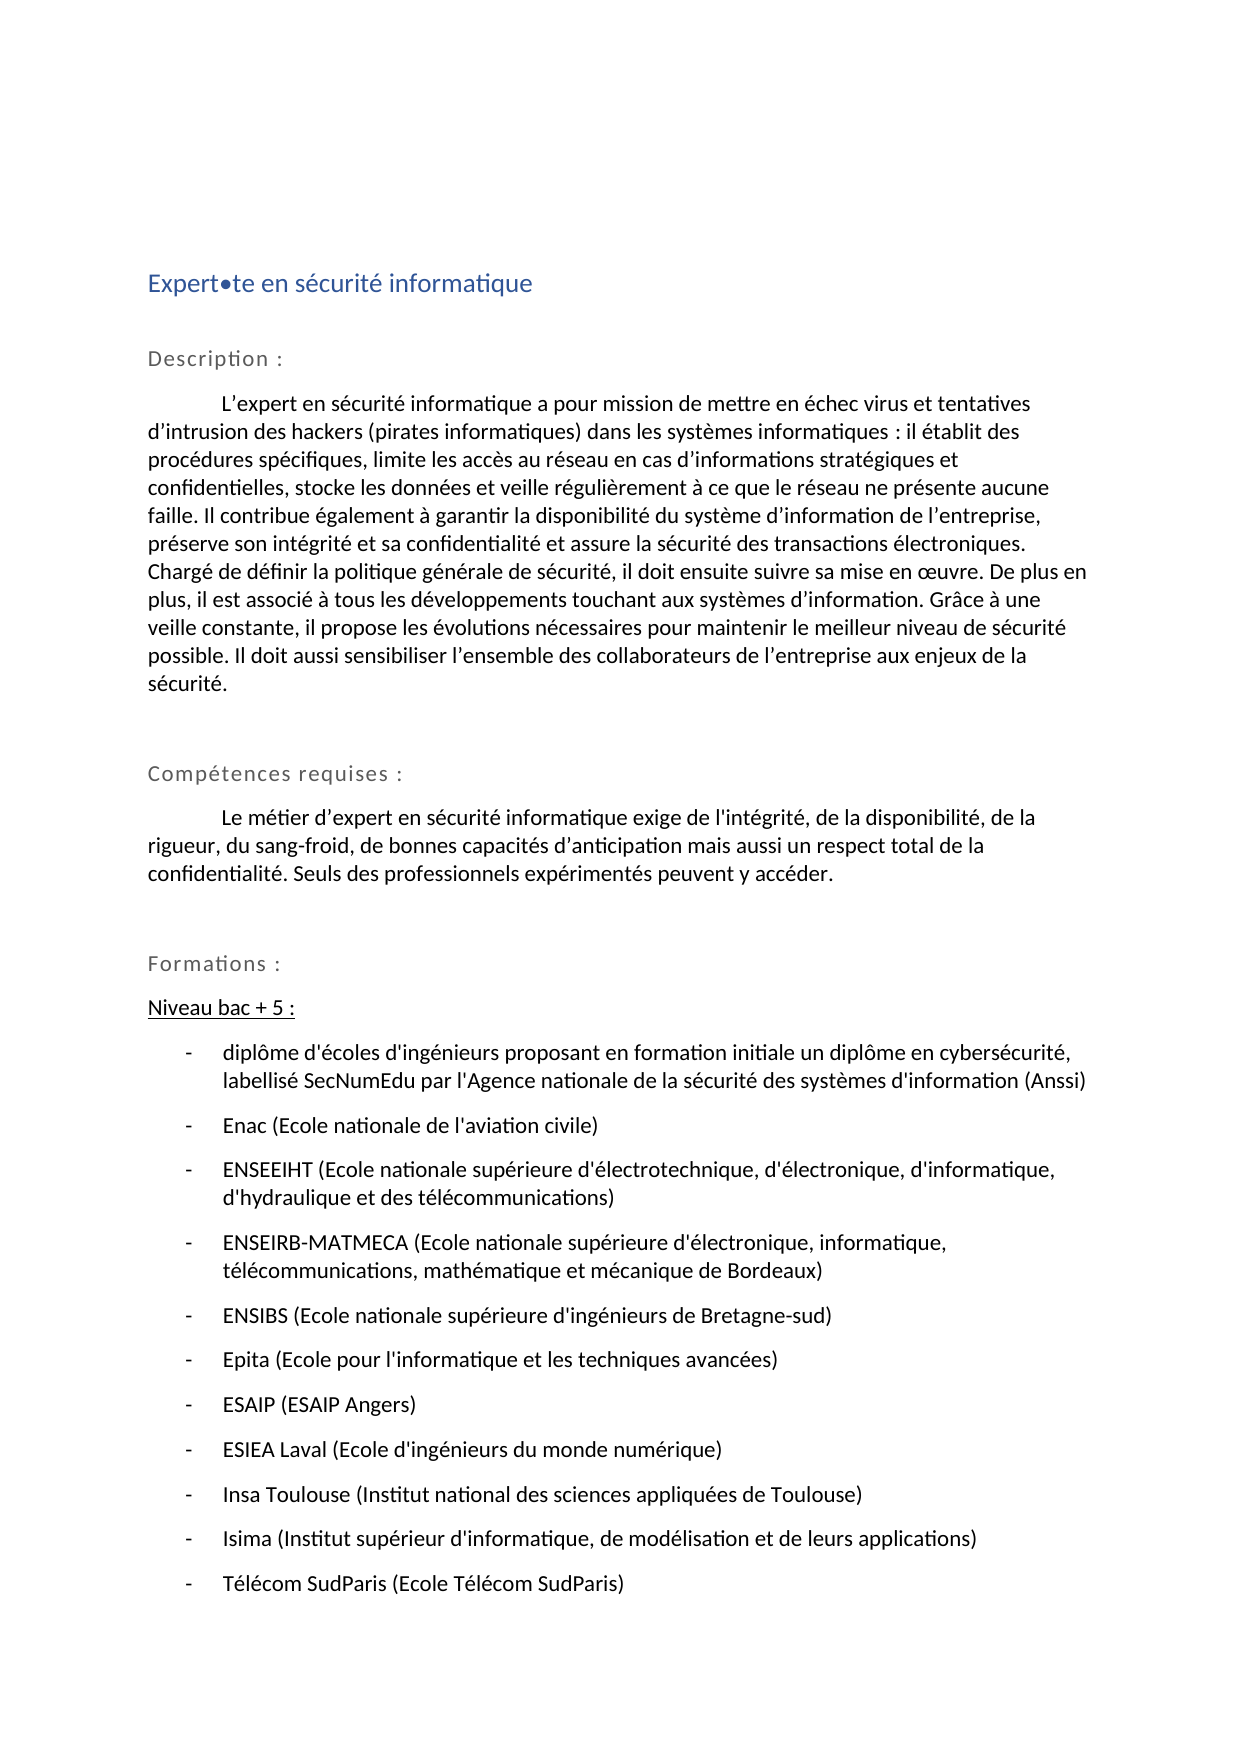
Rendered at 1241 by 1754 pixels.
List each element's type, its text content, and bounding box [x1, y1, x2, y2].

list Isima (Institut supérieur d'informatique, de modélisation et de leurs applications) [185, 1524, 1093, 1552]
list ENSEIRB-MATMECA (Ecole nationale supérieure d'électronique, informatique, télécommunications, mathématique et mécanique de Bordeaux) [185, 1228, 1093, 1284]
list Enac (Ecole nationale de l'aviation civile) [185, 1111, 1093, 1139]
list Insa Toulouse (Institut national des sciences appliquées de Toulouse) [185, 1480, 1093, 1508]
list diplôme d'écoles d'ingénieurs proposant en formation initiale un diplôme en cybersécurité, labellisé SecNumEdu par l'Agence nationale de la sécurité des systèmes d'information (Anssi) [185, 1038, 1093, 1094]
list ENSIBS (Ecole nationale supérieure d'ingénieurs de Bretagne-sud) [185, 1301, 1093, 1329]
list Epita (Ecole pour l'informatique et les techniques avancées) [185, 1346, 1093, 1374]
text Formations : [148, 949, 1093, 977]
text Compétences requises : [148, 759, 1093, 787]
text Description : [148, 344, 1093, 372]
list ESAIP (ESAIP Angers) [185, 1390, 1093, 1418]
subtitle Expert•te en sécurité informatique [148, 267, 1093, 300]
list ESIEA Laval (Ecole d'ingénieurs du monde numérique) [185, 1435, 1093, 1463]
list ENSEEIHT (Ecole nationale supérieure d'électrotechnique, d'électronique, d'informatique, d'hydraulique et des télécommunications) [185, 1156, 1093, 1212]
list Télécom SudParis (Ecole Télécom SudParis) [185, 1569, 1093, 1597]
text Le métier d’expert en sécurité informatique exige de l'intégrité, de la disponibilité, de la rigueur, du sang-froid, de bonnes capacités d’anticipation mais aussi un respect total de la confidentialité. Seuls des professionnels expérimentés peuvent y accéder. [148, 803, 1093, 887]
text L’expert en sécurité informatique a pour mission de mettre en échec virus et tentatives d’intrusion des hackers (pirates informatiques) dans les systèmes informatiques : il établit des procédures spécifiques, limite les accès au réseau en cas d’informations stratégiques et confidentielles, stocke les données et veille régulièrement à ce que le réseau ne présente aucune faille. Il contribue également à garantir la disponibilité du système d’information de l’entreprise, préserve son intégrité et sa confidentialité et assure la sécurité des transactions électroniques. Chargé de définir la politique générale de sécurité, il doit ensuite suivre sa mise en œuvre. De plus en plus, il est associé à tous les développements touchant aux systèmes d’information. Grâce à une veille constante, il propose les évolutions nécessaires pour maintenir le meilleur niveau de sécurité possible. Il doit aussi sensibiliser l’ensemble des collaborateurs de l’entreprise aux enjeux de la sécurité. [148, 389, 1093, 697]
text Niveau bac + 5 : [148, 993, 1093, 1021]
